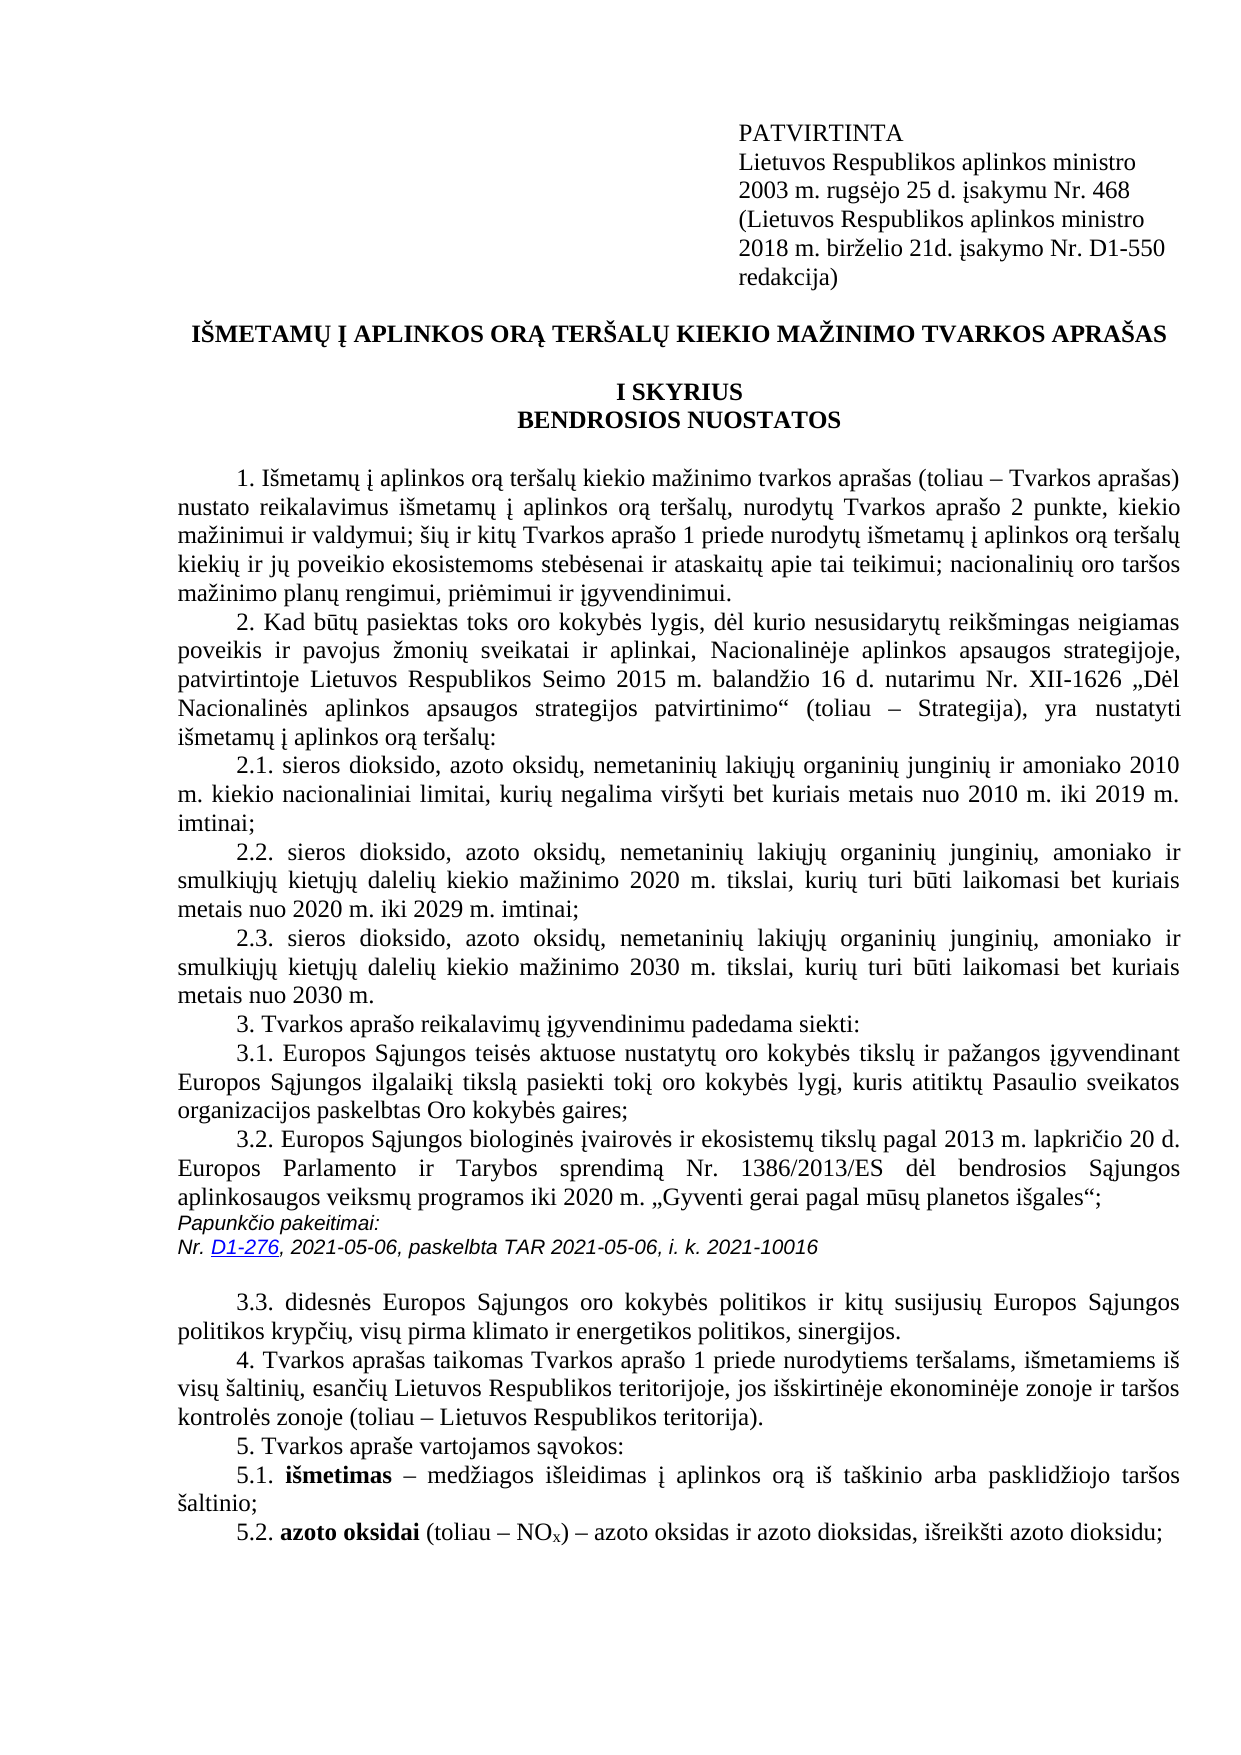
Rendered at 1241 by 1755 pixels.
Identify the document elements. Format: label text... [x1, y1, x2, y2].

text PATVIRTINTA [177, 118, 1181, 147]
text 2.3. sieros dioksido, azoto oksidų, nemetaninių lakiųjų organinių junginių, amoniako ir smulkiųjų kietųjų dalelių kiekio mažinimo 2030 m. tikslai, kurių turi būti laikomasi bet kuriais metais nuo 2030 m. [177, 923, 1181, 1009]
text 3. Tvarkos aprašo reikalavimų įgyvendinimu padedama siekti: [177, 1009, 1181, 1038]
text redakcija) [177, 262, 1181, 291]
text Lietuvos Respublikos aplinkos ministro [177, 147, 1181, 176]
text 4. Tvarkos aprašas taikomas Tvarkos aprašo 1 priede nurodytiems teršalams, išmetamiems iš visų šaltinių, esančių Lietuvos Respublikos teritorijoje, jos išskirtinėje ekonominėje zonoje ir taršos kontrolės zonoje (toliau – Lietuvos Respublikos teritorija). [177, 1345, 1181, 1431]
text 5. Tvarkos apraše vartojamos sąvokos: [177, 1431, 1181, 1460]
text bendrosios nuostatos [177, 406, 1181, 434]
text Papunkčio pakeitimai: [177, 1211, 1181, 1234]
text Nr. D1-276, 2021-05-06, paskelbta TAR 2021-05-06, i. k. 2021-10016 [177, 1234, 1181, 1258]
text (Lietuvos Respublikos aplinkos ministro [177, 204, 1181, 233]
text 1. Išmetamų į aplinkos orą teršalų kiekio mažinimo tvarkos aprašas (toliau – Tvarkos aprašas) nustato reikalavimus išmetamų į aplinkos orą teršalų, nurodytų Tvarkos aprašo 2 punkte, kiekio mažinimui ir valdymui; šių ir kitų Tvarkos aprašo 1 priede nurodytų išmetamų į aplinkos orą teršalų kiekių ir jų poveikio ekosistemoms stebėsenai ir ataskaitų apie tai teikimui; nacionalinių oro taršos mažinimo planų rengimui, priėmimui ir įgyvendinimui. [177, 463, 1181, 607]
text 2.2. sieros dioksido, azoto oksidų, nemetaninių lakiųjų organinių junginių, amoniako ir smulkiųjų kietųjų dalelių kiekio mažinimo 2020 m. tikslai, kurių turi būti laikomasi bet kuriais metais nuo 2020 m. iki 2029 m. imtinai; [177, 837, 1181, 923]
text 3.2. Europos Sąjungos biologinės įvairovės ir ekosistemų tikslų pagal 2013 m. lapkričio 20 d. Europos Parlamento ir Tarybos sprendimą Nr. 1386/2013/ES dėl bendrosios Sąjungos aplinkosaugos veiksmų programos iki 2020 m. „Gyventi gerai pagal mūsų planetos išgales“; [177, 1124, 1181, 1211]
text 5.1. išmetimas – medžiagos išleidimas į aplinkos orą iš taškinio arba pasklidžiojo taršos šaltinio; [177, 1460, 1181, 1517]
text IŠMETAMŲ Į APLINKOS ORĄ TERŠALŲ KIEKIO MAŽINIMO TVARKOS APRAŠAS [177, 319, 1181, 348]
text 2.1. sieros dioksido, azoto oksidų, nemetaninių lakiųjų organinių junginių ir amoniako 2010 m. kiekio nacionaliniai limitai, kurių negalima viršyti bet kuriais metais nuo 2010 m. iki 2019 m. imtinai; [177, 751, 1181, 837]
text 3.3. didesnės Europos Sąjungos oro kokybės politikos ir kitų susijusių Europos Sąjungos politikos krypčių, visų pirma klimato ir energetikos politikos, sinergijos. [177, 1287, 1181, 1345]
text 5.2. azoto oksidai (toliau – NOx) – azoto oksidas ir azoto dioksidas, išreikšti azoto dioksidu; [177, 1517, 1181, 1546]
text 2003 m. rugsėjo 25 d. įsakymu Nr. 468 [177, 176, 1181, 204]
text 2. Kad būtų pasiektas toks oro kokybės lygis, dėl kurio nesusidarytų reikšmingas neigiamas poveikis ir pavojus žmonių sveikatai ir aplinkai, Nacionalinėje aplinkos apsaugos strategijoje, patvirtintoje Lietuvos Respublikos Seimo 2015 m. balandžio 16 d. nutarimu Nr. XII-1626 „Dėl Nacionalinės aplinkos apsaugos strategijos patvirtinimo“ (toliau – Strategija), yra nustatyti išmetamų į aplinkos orą teršalų: [177, 607, 1181, 751]
text 3.1. Europos Sąjungos teisės aktuose nustatytų oro kokybės tikslų ir pažangos įgyvendinant Europos Sąjungos ilgalaikį tikslą pasiekti tokį oro kokybės lygį, kuris atitiktų Pasaulio sveikatos organizacijos paskelbtas Oro kokybės gaires; [177, 1038, 1181, 1124]
text I skyrius [177, 377, 1181, 406]
text 2018 m. birželio 21d. įsakymo Nr. D1-550 [177, 233, 1181, 262]
